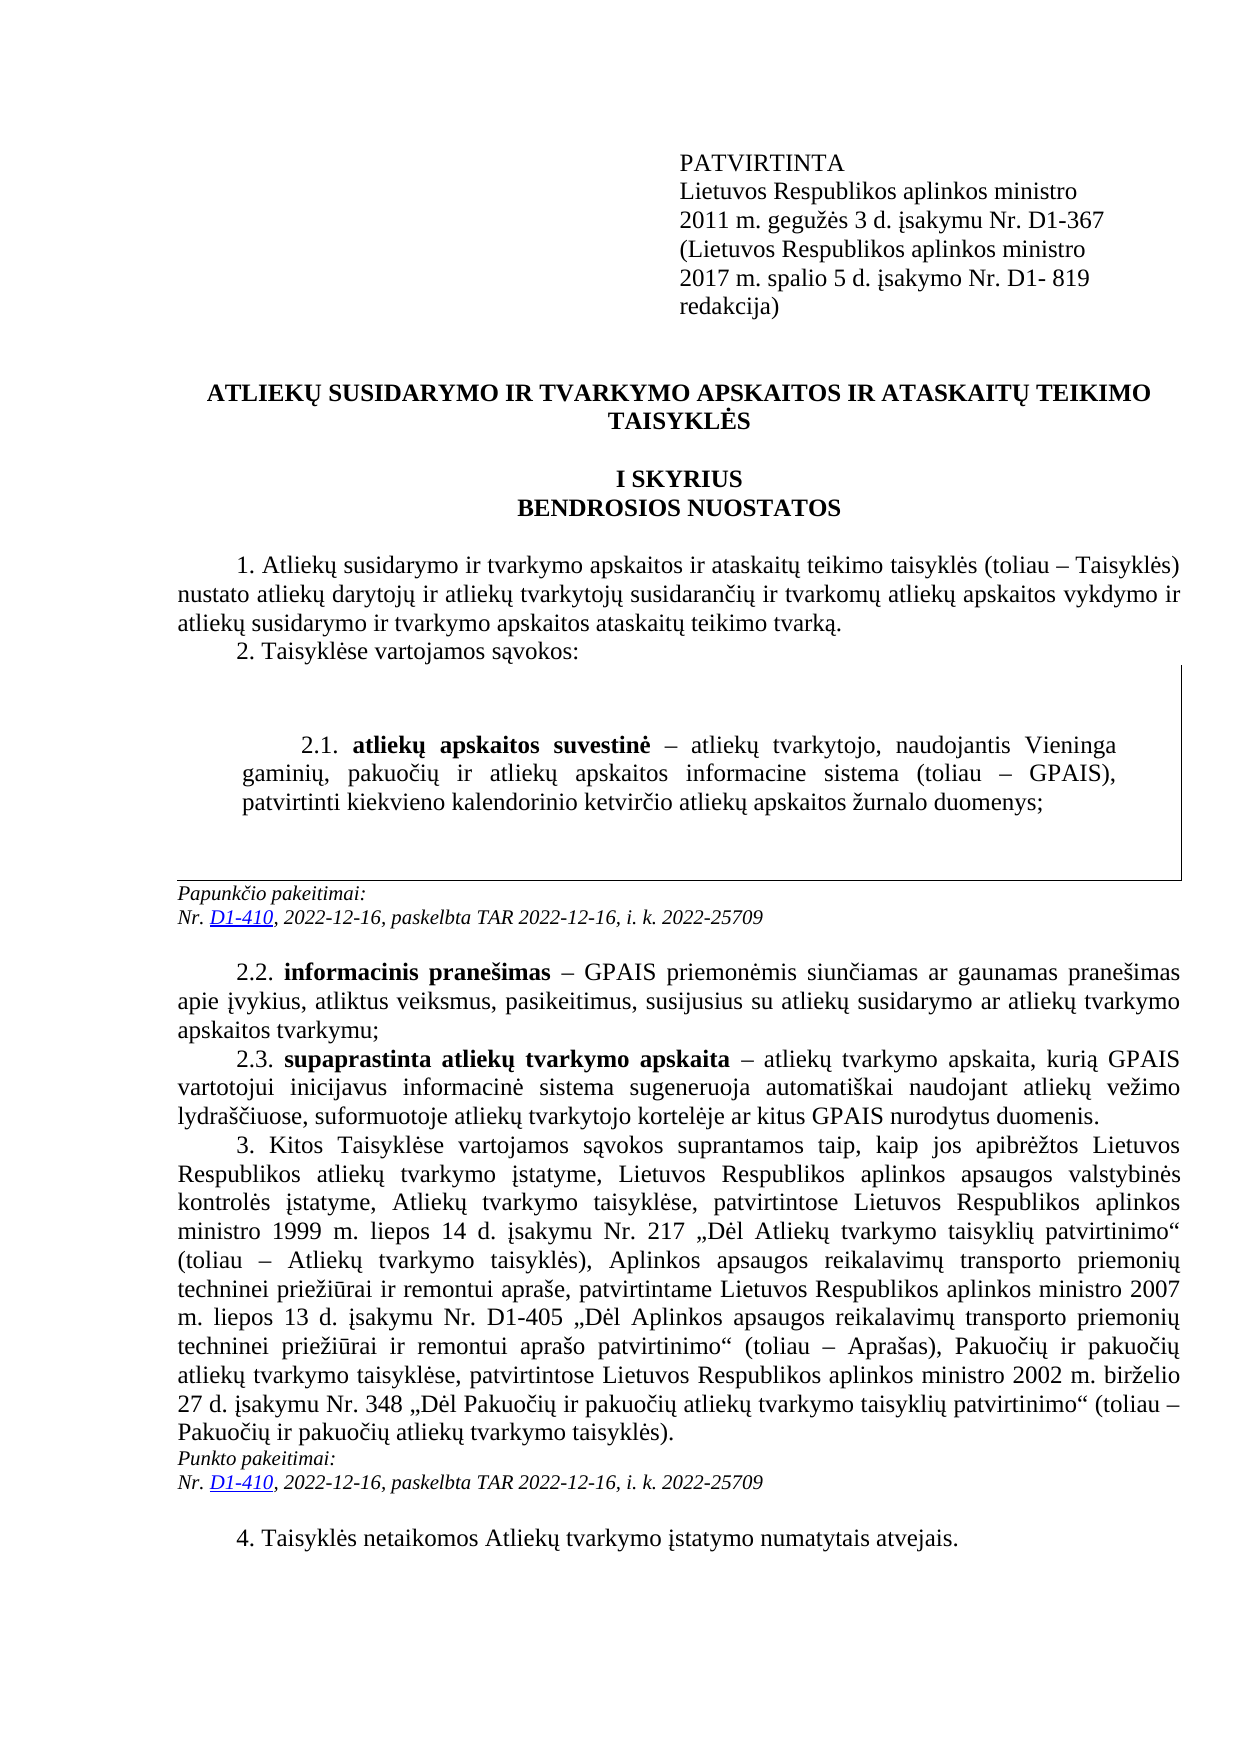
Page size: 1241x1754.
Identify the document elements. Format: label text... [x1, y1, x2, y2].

text BENDROSIOS NUOSTATOS [177, 493, 1181, 521]
text Lietuvos Respublikos aplinkos ministro [679, 176, 1181, 205]
text Nr. D1-410, 2022-12-16, paskelbta TAR 2022-12-16, i. k. 2022-25709 [177, 1470, 1181, 1494]
text 2.3. supaprastinta atliekų tvarkymo apskaita – atliekų tvarkymo apskaita, kurią GPAIS vartotojui inicijavus informacinė sistema sugeneruoja automatiškai naudojant atliekų vežimo lydraščiuose, suformuotoje atliekų tvarkytojo kortelėje ar kitus GPAIS nurodytus duomenis. [177, 1044, 1181, 1130]
text PATVIRTINTA [679, 148, 1181, 176]
text Punkto pakeitimai: [177, 1446, 1181, 1470]
text ATLIEKŲ SUSIDARYMO IR TVARKYMO APSKAITOS IR ATASKAITŲ TEIKIMO TAISYKLĖS [177, 378, 1181, 435]
text I SKYRIUS [177, 464, 1181, 493]
text 2011 m. gegužės 3 d. įsakymu Nr. D1-367 [679, 205, 1181, 234]
text (Lietuvos Respublikos aplinkos ministro [679, 234, 1181, 263]
text Nr. D1-410, 2022-12-16, paskelbta TAR 2022-12-16, i. k. 2022-25709 [177, 904, 1181, 929]
text 2.1. atliekų apskaitos suvestinė – atliekų tvarkytojo, naudojantis Vieninga gaminių, pakuočių ir atliekų apskaitos informacine sistema (toliau – GPAIS), patvirtinti kiekvieno kalendorinio ketvirčio atliekų apskaitos žurnalo duomenys; [177, 665, 1181, 880]
text 2017 m. spalio 5 d. įsakymo Nr. D1- 819 redakcija) [679, 263, 1181, 320]
text 2.2. informacinis pranešimas – GPAIS priemonėmis siunčiamas ar gaunamas pranešimas apie įvykius, atliktus veiksmus, pasikeitimus, susijusius su atliekų susidarymo ar atliekų tvarkymo apskaitos tvarkymu; [177, 957, 1181, 1044]
text 1. Atliekų susidarymo ir tvarkymo apskaitos ir ataskaitų teikimo taisyklės (toliau – Taisyklės) nustato atliekų darytojų ir atliekų tvarkytojų susidarančių ir tvarkomų atliekų apskaitos vykdymo ir atliekų susidarymo ir tvarkymo apskaitos ataskaitų teikimo tvarką. [177, 550, 1181, 636]
text 2. Taisyklėse vartojamos sąvokos: [177, 636, 1181, 665]
text 4. Taisyklės netaikomos Atliekų tvarkymo įstatymo numatytais atvejais. [177, 1523, 1181, 1552]
text 3. Kitos Taisyklėse vartojamos sąvokos suprantamos taip, kaip jos apibrėžtos Lietuvos Respublikos atliekų tvarkymo įstatyme, Lietuvos Respublikos aplinkos apsaugos valstybinės kontrolės įstatyme, Atliekų tvarkymo taisyklėse, patvirtintose Lietuvos Respublikos aplinkos ministro 1999 m. liepos 14 d. įsakymu Nr. 217 „Dėl Atliekų tvarkymo taisyklių patvirtinimo“ (toliau – Atliekų tvarkymo taisyklės), Aplinkos apsaugos reikalavimų transporto priemonių techninei priežiūrai ir remontui apraše, patvirtintame Lietuvos Respublikos aplinkos ministro 2007 m. liepos 13 d. įsakymu Nr. D1-405 „Dėl Aplinkos apsaugos reikalavimų transporto priemonių techninei priežiūrai ir remontui aprašo patvirtinimo“ (toliau – Aprašas), Pakuočių ir pakuočių atliekų tvarkymo taisyklėse, patvirtintose Lietuvos Respublikos aplinkos ministro 2002 m. birželio 27 d. įsakymu Nr. 348 „Dėl Pakuočių ir pakuočių atliekų tvarkymo taisyklių patvirtinimo“ (toliau – Pakuočių ir pakuočių atliekų tvarkymo taisyklės). [177, 1130, 1181, 1446]
text Papunkčio pakeitimai: [177, 881, 1181, 904]
